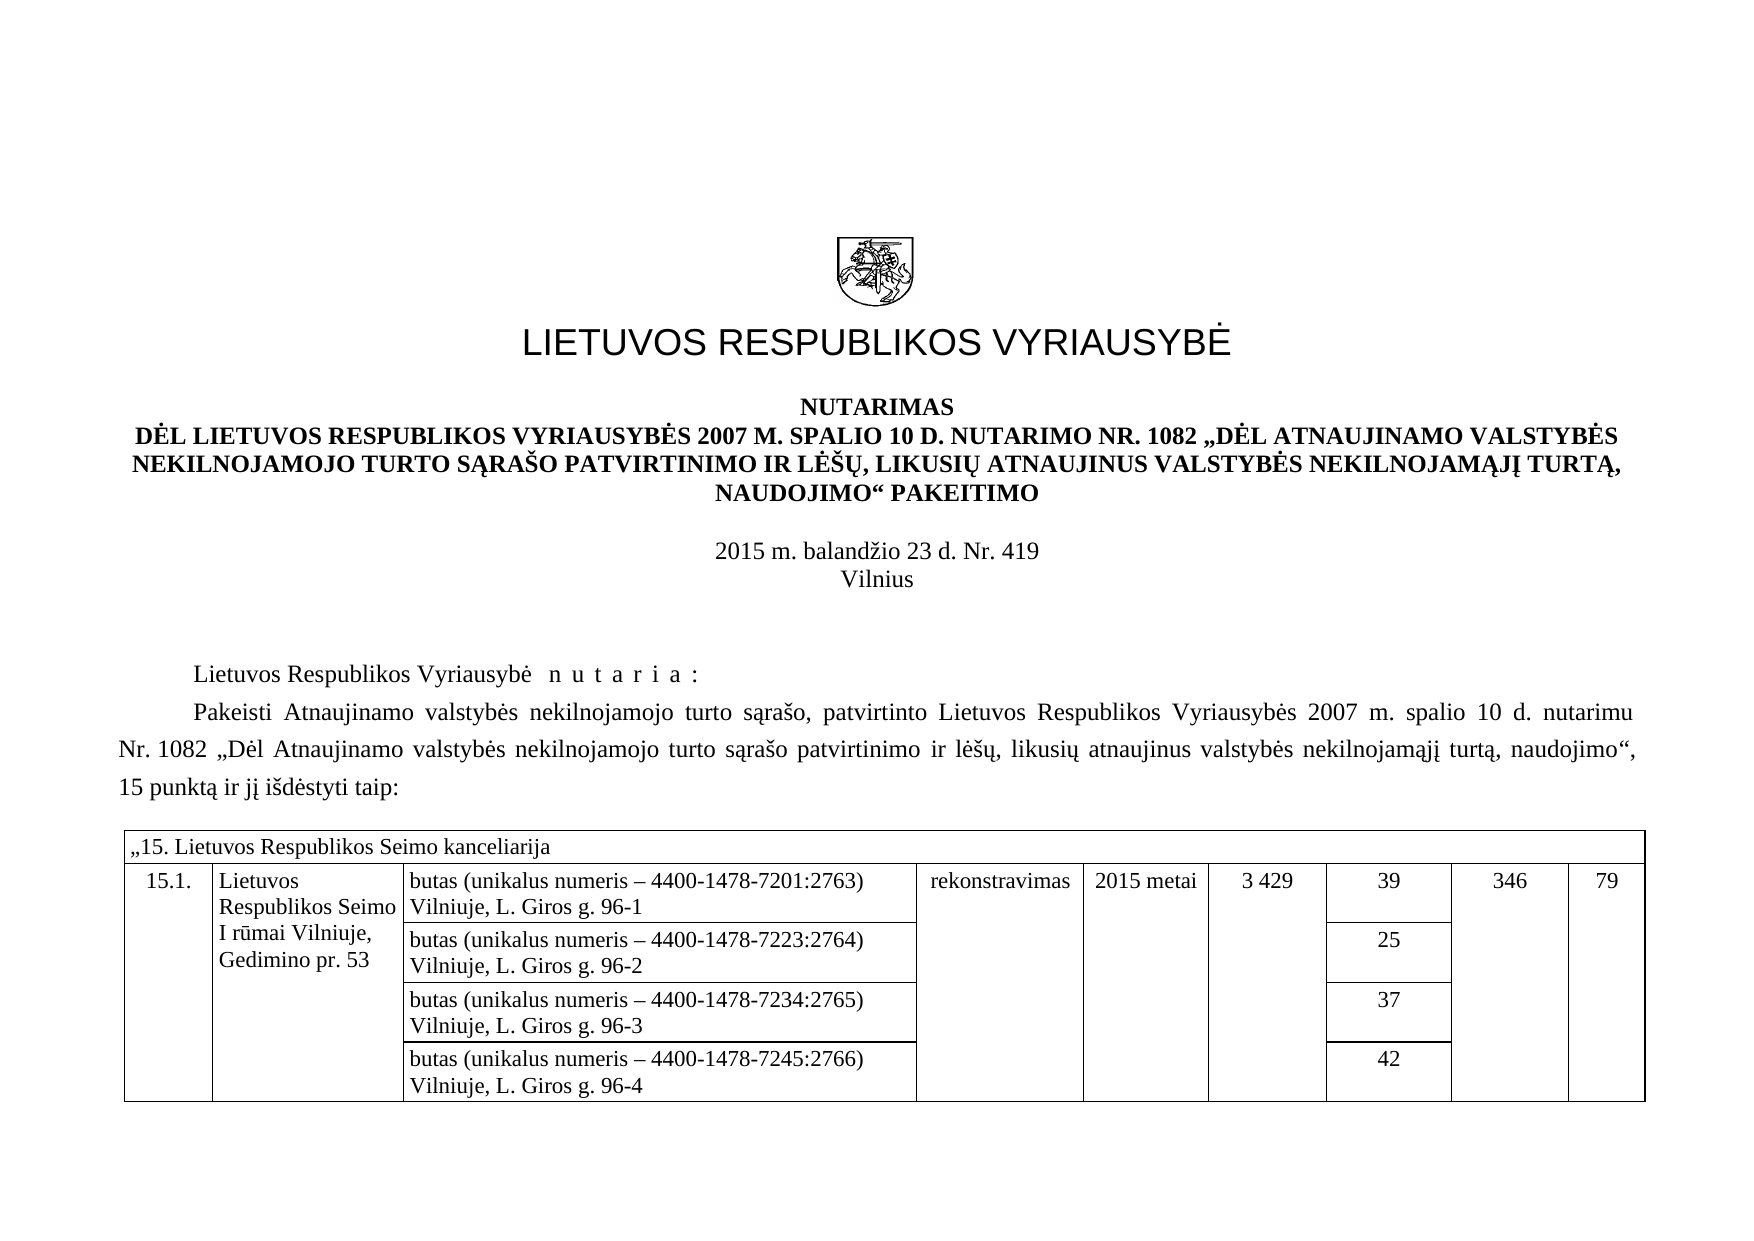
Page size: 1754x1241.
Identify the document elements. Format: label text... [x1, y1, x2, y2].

text Pakeisti Atnaujinamo valstybės nekilnojamojo turto sąrašo, patvirtinto Lietuvos Respublikos Vyriausybės 2007 m. spalio 10 d. nutarimu Nr. 1082 „Dėl Atnaujinamo valstybės nekilnojamojo turto sąrašo patvirtinimo ir lėšų, likusių atnaujinus valstybės nekilnojamąjį turtą, naudojimo“, 15 punktą ir jį išdėstyti taip: [118, 688, 1636, 801]
table_cell butas (unikalus numeris – 4400-1478-7245:2766) Vilniuje, L. Giros g. 96-4 [404, 1043, 916, 1101]
table_cell 37 [1327, 983, 1451, 1041]
text 2015 m. balandžio 23 d. Nr. 419 Vilnius [118, 536, 1636, 593]
table_cell 2015 metai [1084, 864, 1208, 1101]
table_cell 79 [1569, 864, 1644, 1101]
table_cell butas (unikalus numeris – 4400-1478-7223:2764) Vilniuje, L. Giros g. 96-2 [404, 923, 916, 982]
table_cell 39 [1327, 864, 1451, 922]
table_cell 15.1. [125, 864, 212, 1101]
table_cell butas (unikalus numeris – 4400-1478-7201:2763) Vilniuje, L. Giros g. 96-1 [404, 864, 916, 922]
table_cell 42 [1327, 1043, 1451, 1101]
text Lietuvos Respublikos Vyriausybė [118, 320, 1636, 363]
table_cell 25 [1327, 923, 1451, 982]
text Dėl LIETUVOS RESPUBLIKOS VYRIAUSYBĖS 2007 M. SPALIO 10 D. NUTARIMO NR. 1082 „DĖL ATNAUJINAMO VALSTYBĖS NEKILNOJAMOJO TURTO SĄRAŠO PATVIRTINIMO IR LĖŠŲ, LIKUSIŲ ATNAUJINUS VALSTYBĖS NEKILNOJAMĄJĮ TURTĄ, NAUDOJIMO“ PAKEITIMO [118, 421, 1636, 507]
table_cell butas (unikalus numeris – 4400-1478-7234:2765) Vilniuje, L. Giros g. 96-3 [404, 983, 916, 1041]
table_cell 346 [1452, 864, 1568, 1101]
table_cell Lietuvos Respublikos Seimo I rūmai Vilniuje, Gedimino pr. 53 [213, 864, 403, 1101]
table_cell rekonstravimas [917, 864, 1083, 1101]
text nutarimas [118, 392, 1636, 421]
table_header „15. Lietuvos Respublikos Seimo kanceliarija [125, 831, 1644, 863]
table_cell 3 429 [1209, 864, 1326, 1101]
text Lietuvos Respublikos Vyriausybė nutaria: [118, 651, 1636, 688]
